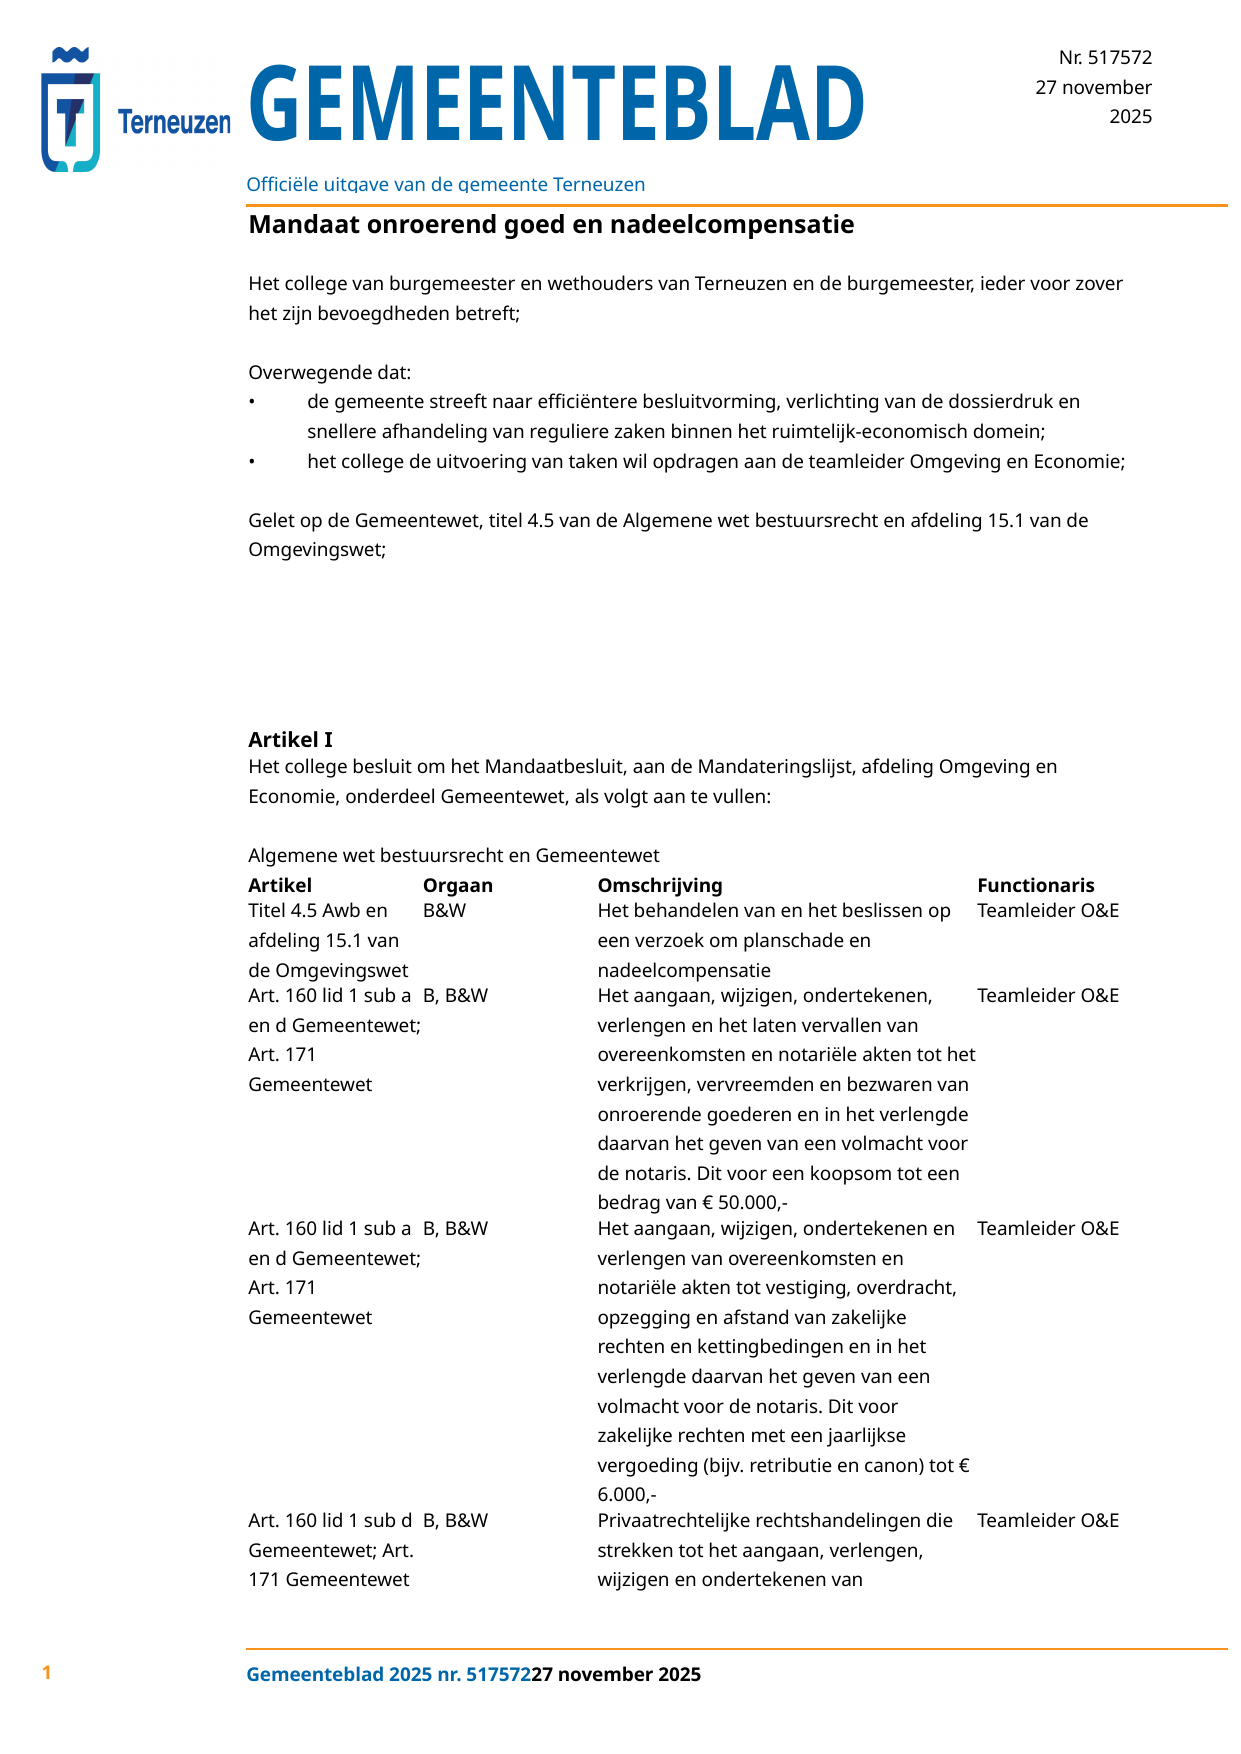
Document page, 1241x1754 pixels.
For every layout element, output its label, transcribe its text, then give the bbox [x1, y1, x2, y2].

table_cell B&W [423, 898, 597, 982]
text Gelet op de Gemeentewet, titel 4.5 van de Algemene wet bestuursrecht en afdeling 15.1 van de Omgevingswet; [248, 507, 1152, 562]
table_header Omschrijving [597, 872, 977, 898]
table_cell Art. 160 lid 1 sub a en d Gemeentewet; Art. 171 Gemeentewet [248, 1215, 423, 1507]
table_cell Teamleider O&E [977, 1507, 1152, 1592]
table_header Functionaris [977, 872, 1152, 898]
text Het college van burgemeester en wethouders van Terneuzen en de burgemeester, ieder voor zover het zijn bevoegdheden betreft; [248, 270, 1152, 326]
text Artikel I [248, 725, 1152, 753]
text Overwegende dat: [248, 359, 1152, 385]
table_cell Art. 160 lid 1 sub a en d Gemeentewet; Art. 171 Gemeentewet [248, 983, 423, 1215]
table_cell B, B&W [423, 983, 597, 1215]
table_cell Teamleider O&E [977, 898, 1152, 982]
table_cell Teamleider O&E [977, 1215, 1152, 1507]
table_header Orgaan [423, 872, 597, 898]
table_cell Privaatrechtelijke rechtshandelingen die strekken tot het aangaan, verlengen, wijzigen en ondertekenen van [597, 1507, 977, 1592]
table_cell Titel 4.5 Awb en afdeling 15.1 van de Omgevingswet [248, 898, 423, 982]
table_cell Het aangaan, wijzigen, ondertekenen en verlengen van overeenkomsten en notariële akten tot vestiging, overdracht, opzegging en afstand van zakelijke rechten en kettingbedingen en in het verlengde daarvan het geven van een volmacht voor de notaris. Dit voor zakelijke rechten met een jaarlijkse vergoeding (bijv. retributie en canon) tot € 6.000,- [597, 1215, 977, 1507]
list de gemeente streeft naar efficiëntere besluitvorming, verlichting van de dossierdruk en snellere afhandeling van reguliere zaken binnen het ruimtelijk-economisch domein; [248, 389, 1152, 444]
table_cell B, B&W [423, 1215, 597, 1507]
table_cell Teamleider O&E [977, 983, 1152, 1215]
table_cell Het behandelen van en het beslissen op een verzoek om planschade en nadeelcompensatie [597, 898, 977, 982]
text Algemene wet bestuursrecht en Gemeentewet [248, 842, 1152, 868]
text Mandaat onroerend goed en nadeelcompensatie [248, 207, 1152, 241]
text Het college besluit om het Mandaatbesluit, aan de Mandateringslijst, afdeling Omgeving en Economie, onderdeel Gemeentewet, als volgt aan te vullen: [248, 753, 1152, 809]
table_cell B, B&W [423, 1507, 597, 1592]
table_cell Art. 160 lid 1 sub d Gemeentewet; Art. 171 Gemeentewet [248, 1507, 423, 1592]
list het college de uitvoering van taken wil opdragen aan de teamleider Omgeving en Economie; [248, 448, 1152, 473]
table_cell Het aangaan, wijzigen, ondertekenen, verlengen en het laten vervallen van overeenkomsten en notariële akten tot het verkrijgen, vervreemden en bezwaren van onroerende goederen en in het verlengde daarvan het geven van een volmacht voor de notaris. Dit voor een koopsom tot een bedrag van € 50.000,- [597, 983, 977, 1215]
picture [41, 47, 231, 172]
table_header Artikel [248, 872, 423, 898]
